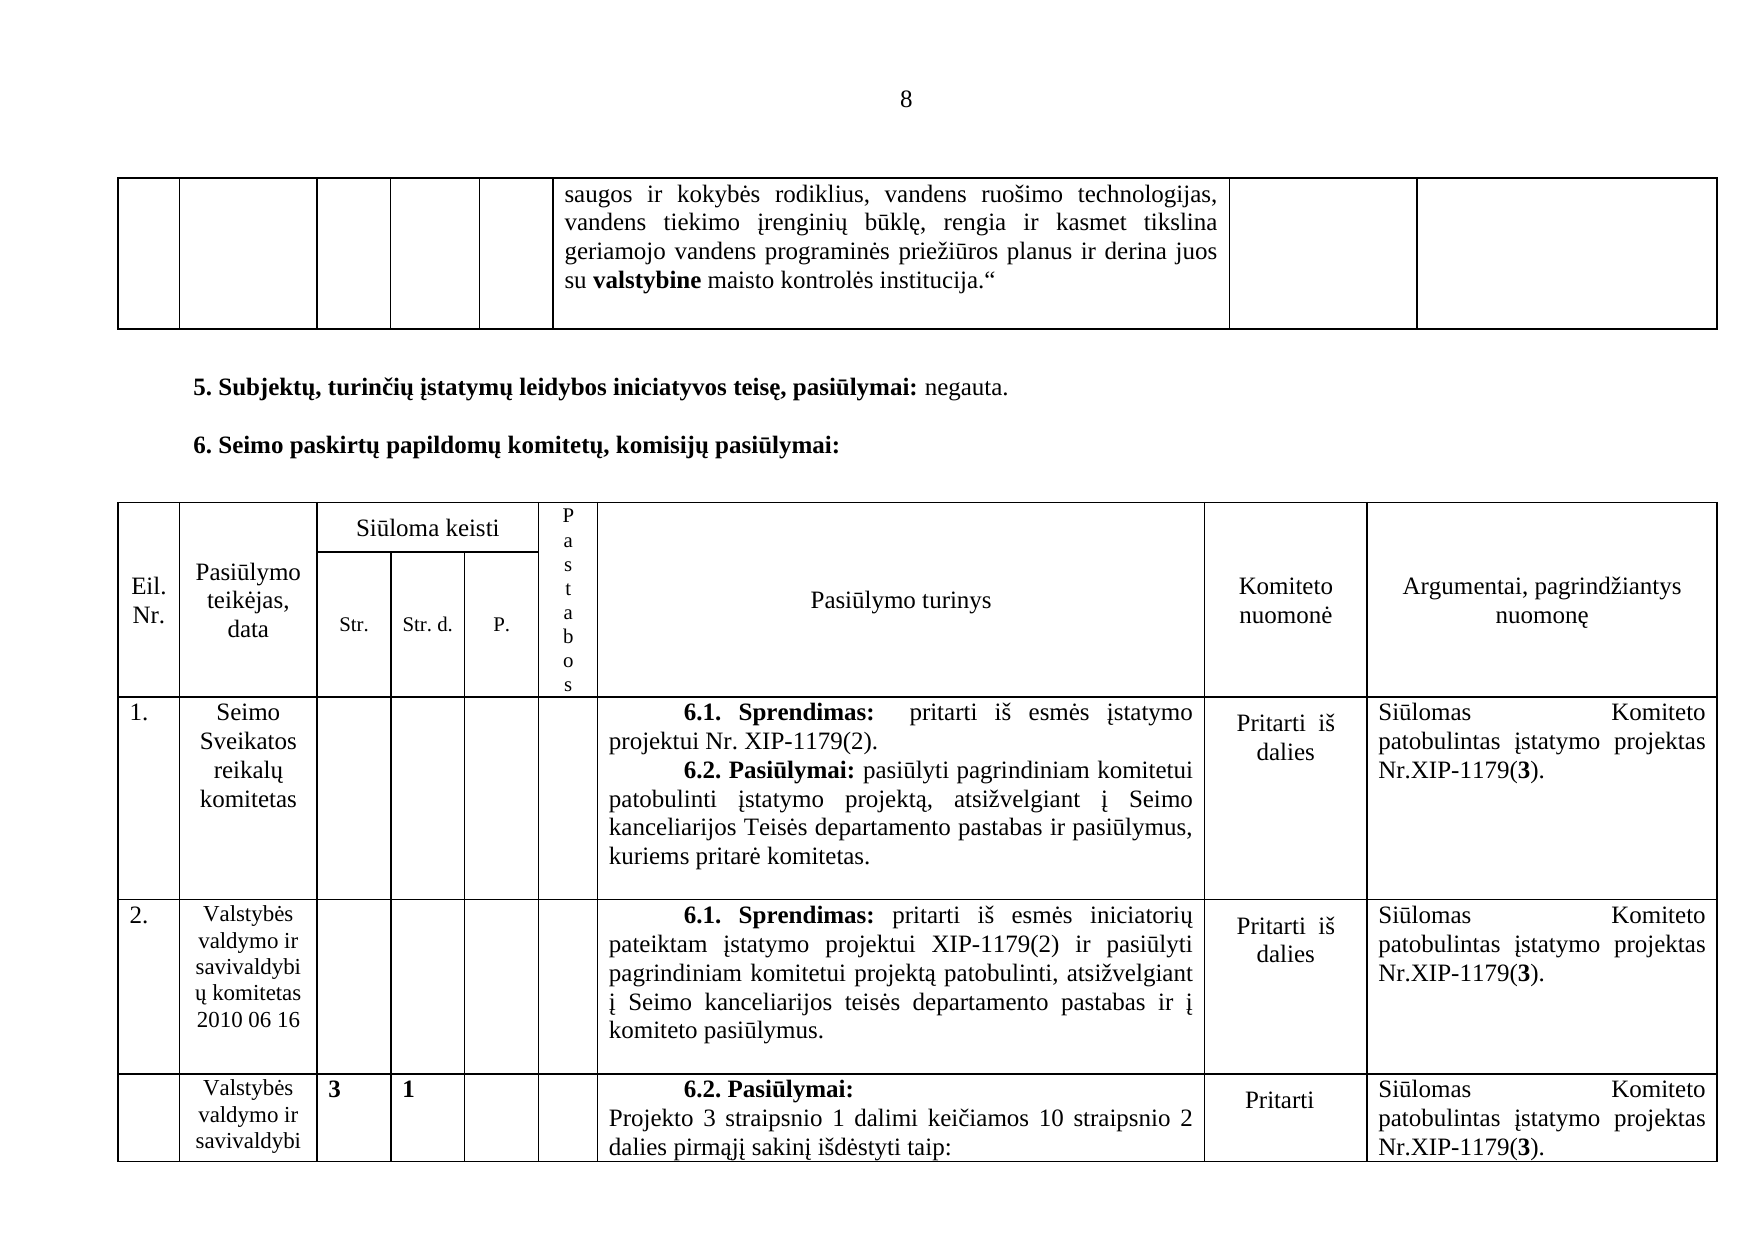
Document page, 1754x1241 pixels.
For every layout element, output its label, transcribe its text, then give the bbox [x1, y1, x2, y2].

table_cell Pritarti iš dalies [1205, 698, 1366, 899]
table_header Pasiūlymo teikėjas, data [180, 503, 316, 696]
table_cell Siūlomas Komiteto patobulintas įstatymo projektas Nr.XIP-1179(3). [1368, 900, 1716, 1073]
table_cell Str. [318, 553, 390, 696]
table_cell [465, 1075, 538, 1161]
table_cell [180, 179, 316, 328]
table_cell [539, 698, 597, 899]
table_cell 1. [119, 698, 179, 899]
table_cell Pritarti iš dalies [1205, 900, 1366, 1073]
table_cell [391, 179, 479, 328]
text 5. Subjektų, turinčių įstatymų leidybos iniciatyvos teisę, pasiūlymai: negauta. [118, 372, 1694, 401]
table_cell [119, 1075, 179, 1161]
table_cell 6.1. Sprendimas: pritarti iš esmės įstatymo projektui Nr. XIP-1179(2). 6.2. Pasiūlymai: pasiūlyti pagrindiniam komitetui patobulinti įstatymo projektą, atsižvelgiant į Seimo kanceliarijos Teisės departamento pastabas ir pasiūlymus, kuriems pritarė komitetas. [598, 698, 1204, 899]
table_cell [539, 1075, 597, 1161]
table_header Pastabos [539, 503, 597, 696]
table_cell [1230, 179, 1416, 328]
table_cell Siūlomas Komiteto patobulintas įstatymo projektas Nr.XIP-1179(3). [1368, 698, 1716, 899]
table_header Pasiūlymo turinys [598, 503, 1204, 696]
table_cell [119, 179, 179, 328]
table_cell Siūlomas Komiteto patobulintas įstatymo projektas Nr.XIP-1179(3). [1368, 1075, 1716, 1161]
table_cell [318, 900, 390, 1073]
table_cell [392, 698, 464, 899]
table_cell [465, 900, 538, 1073]
table_header Komiteto nuomonė [1205, 503, 1366, 696]
table_cell Seimo Sveikatos reikalų komitetas [180, 698, 316, 899]
table_cell [318, 698, 390, 899]
text 6. Seimo paskirtų papildomų komitetų, komisijų pasiūlymai: [118, 430, 1694, 459]
table_cell 2. [119, 900, 179, 1073]
table_cell [539, 900, 597, 1073]
table_header Siūloma keisti [318, 503, 538, 551]
table_cell Pritarti [1205, 1075, 1366, 1161]
table_cell 1 [392, 1075, 464, 1161]
table_cell Str. d. [392, 553, 464, 696]
table_cell 3 [318, 1075, 390, 1161]
table_header Eil. Nr. [119, 503, 179, 696]
table_cell P. [465, 553, 538, 696]
table_cell [1418, 179, 1716, 328]
table_cell Valstybės valdymo ir savivaldybių komitetas 2010 06 16 [180, 900, 316, 1073]
table_cell 6.1. Sprendimas: pritarti iš esmės iniciatorių pateiktam įstatymo projektui XIP-1179(2) ir pasiūlyti pagrindiniam komitetui projektą patobulinti, atsižvelgiant į Seimo kanceliarijos teisės departamento pastabas ir į komiteto pasiūlymus. [598, 900, 1204, 1073]
table_cell [318, 179, 390, 328]
table_cell [465, 698, 538, 899]
table_cell [480, 179, 552, 328]
table_cell Valstybės valdymo ir savivaldybi [180, 1075, 316, 1161]
table_cell [392, 900, 464, 1073]
table_cell saugos ir kokybės rodiklius, vandens ruošimo technologijas, vandens tiekimo įrenginių būklę, rengia ir kasmet tikslina geriamojo vandens programinės priežiūros planus ir derina juos su valstybine maisto kontrolės institucija.“ [554, 179, 1229, 328]
table_cell 6.2. Pasiūlymai: Projekto 3 straipsnio 1 dalimi keičiamos 10 straipsnio 2 dalies pirmąjį sakinį išdėstyti taip: [598, 1075, 1204, 1161]
table_header Argumentai, pagrindžiantys nuomonę [1368, 503, 1716, 696]
